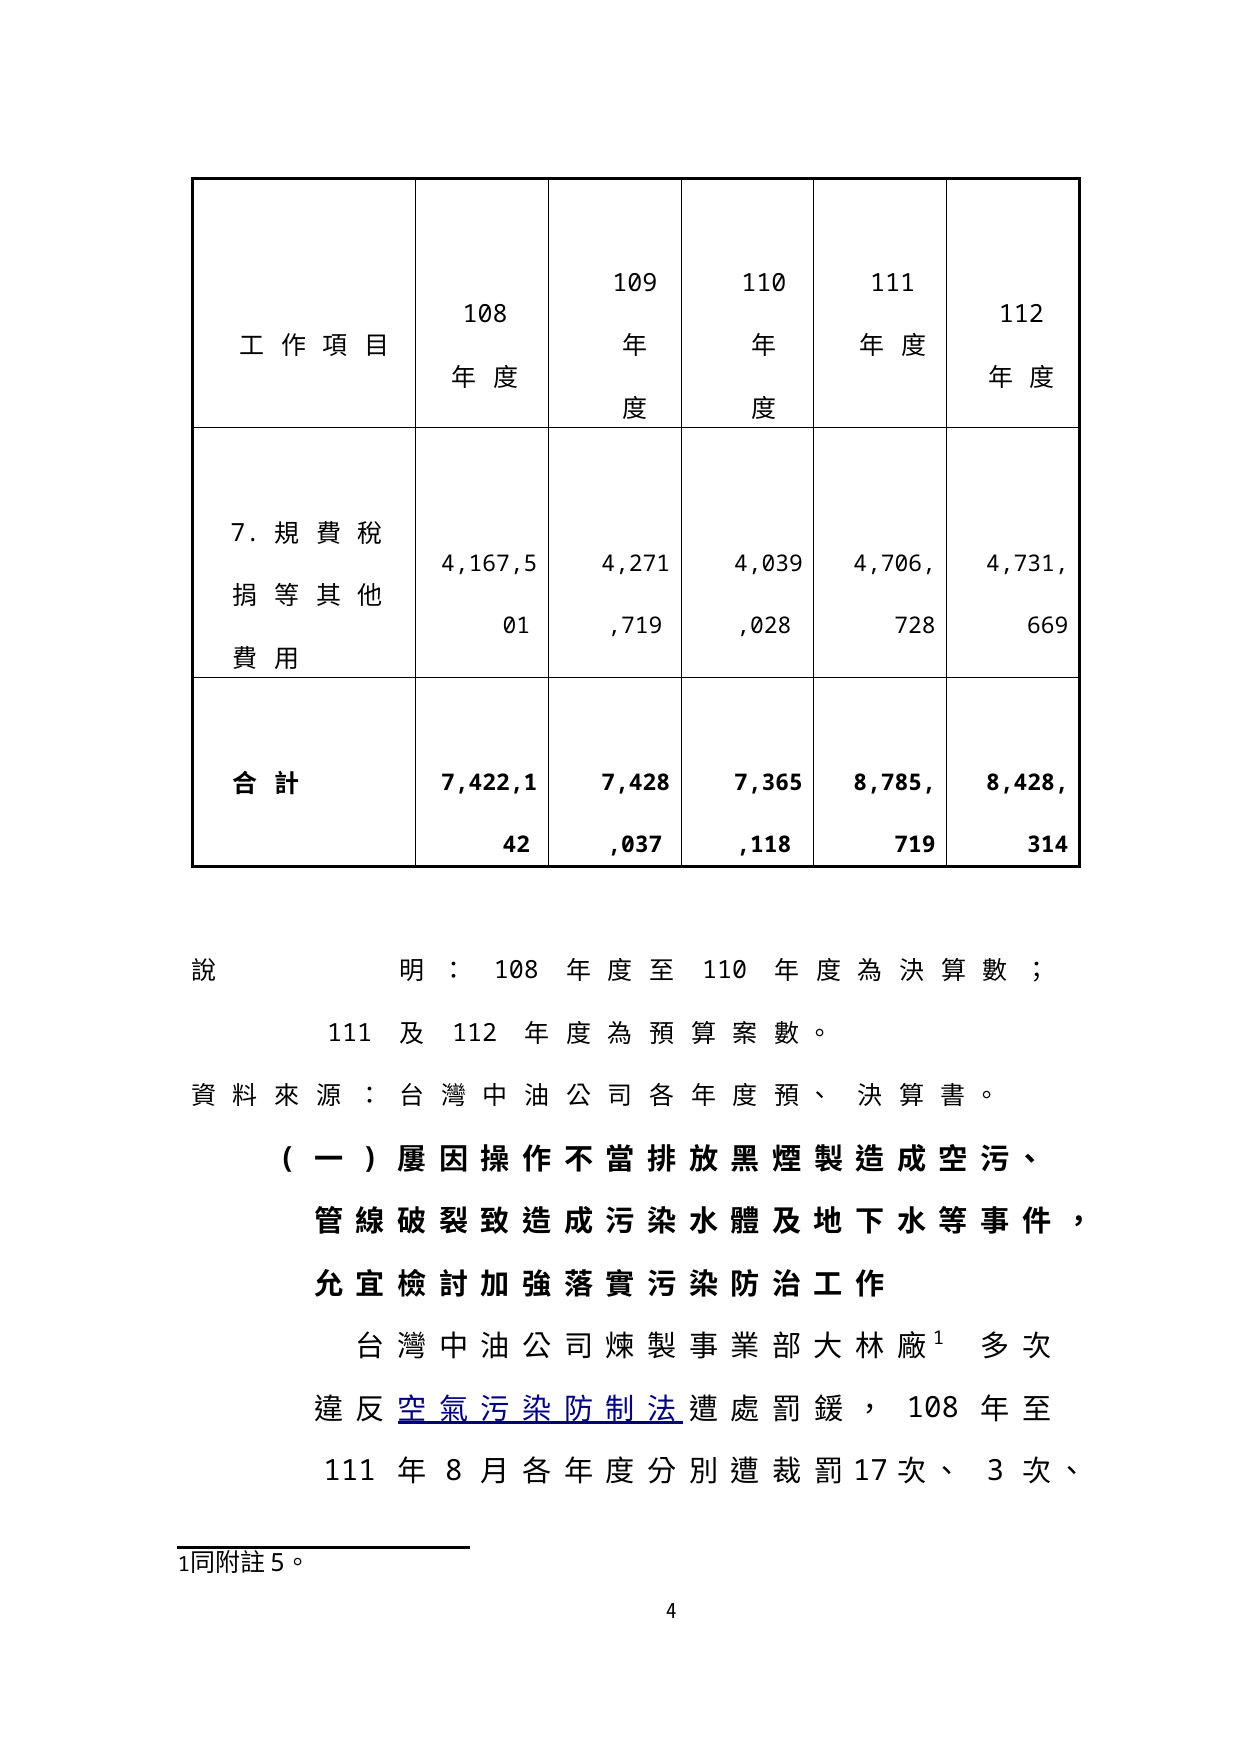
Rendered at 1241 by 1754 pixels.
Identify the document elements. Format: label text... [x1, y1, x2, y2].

table_cell 4,731,669 [947, 428, 1078, 677]
table_cell 4,271,719 [549, 428, 681, 677]
table_header 工作項目 [194, 180, 415, 427]
text 資料來源：台灣中油公司各年度預、決算書。 [183, 1052, 1058, 1115]
table_cell 4,039,028 [682, 428, 813, 677]
text 台灣中油公司煉製事業部大林廠多次違反空氣污染防制法遭處罰鍰，108年至111年8月各年度分別遭裁罰17次、3次、3次及3次，或因設備故障、操作不當、製程不穩定及管線不明原因洩漏等原因，致油氣異味散布於空氣中超過法規標準值或廢氣燃燒塔產生黑煙，造成空污事件。又有因管線破裂或滲漏致污染水體，如：108年3月4日探採事業部鐵砧山礦場管線破裂污染地面暨地下水體；煉製事業部桃園廠109年2月8日地下輸油管線破漏污染水體暨3月30日進行管線承壓能力測試時，造成管線破裂致污染地面水體及111年間放流水口採樣檢測發現化學需氧量及懸浮固體濃度超過管制標準值；煉製事業部大林廠110年6月22日外海浮筒因輸油管破裂致使原油外洩，污染屏東縣小琉球與恆春半島周邊海域暨岸際，及屏東縣小琉球、琉球新、杉福、山海及紅柴坑等5處漁港。鑒於近年度台灣中油公司因管理或操作不當致污染空氣、土壤及水體等情事未間斷，允宜落實污染防治工作，以杜絕污染事件之發生。 [271, 1302, 1058, 1490]
text 說 明：108年度至110年度為決算數；111及112年度為預算案數。 [183, 927, 1058, 1052]
table_cell 7,422,142 [416, 678, 548, 865]
table_cell 8,428,314 [947, 678, 1078, 865]
text 同附註5。 [177, 1548, 1063, 1577]
table_header 111年度 [814, 180, 946, 427]
table_cell 4,706,728 [814, 428, 946, 677]
table_cell 合計 [194, 678, 415, 865]
table_cell 8,785,719 [814, 678, 946, 865]
table_header 109年度 [549, 180, 681, 427]
table_header 108年度 [416, 180, 548, 427]
table_cell 7,428,037 [549, 678, 681, 865]
table_cell 4,167,501 [416, 428, 548, 677]
table_header 112年度 [947, 180, 1078, 427]
text (一)屢因操作不當排放黑煙製造成空污、管線破裂致造成污染水體及地下水等事件，允宜檢討加強落實污染防治工作 [242, 1115, 1058, 1302]
table_header 110年度 [682, 180, 813, 427]
table_cell 7,365,118 [682, 678, 813, 865]
table_cell 7.規費稅捐等其他費用 [194, 428, 415, 677]
